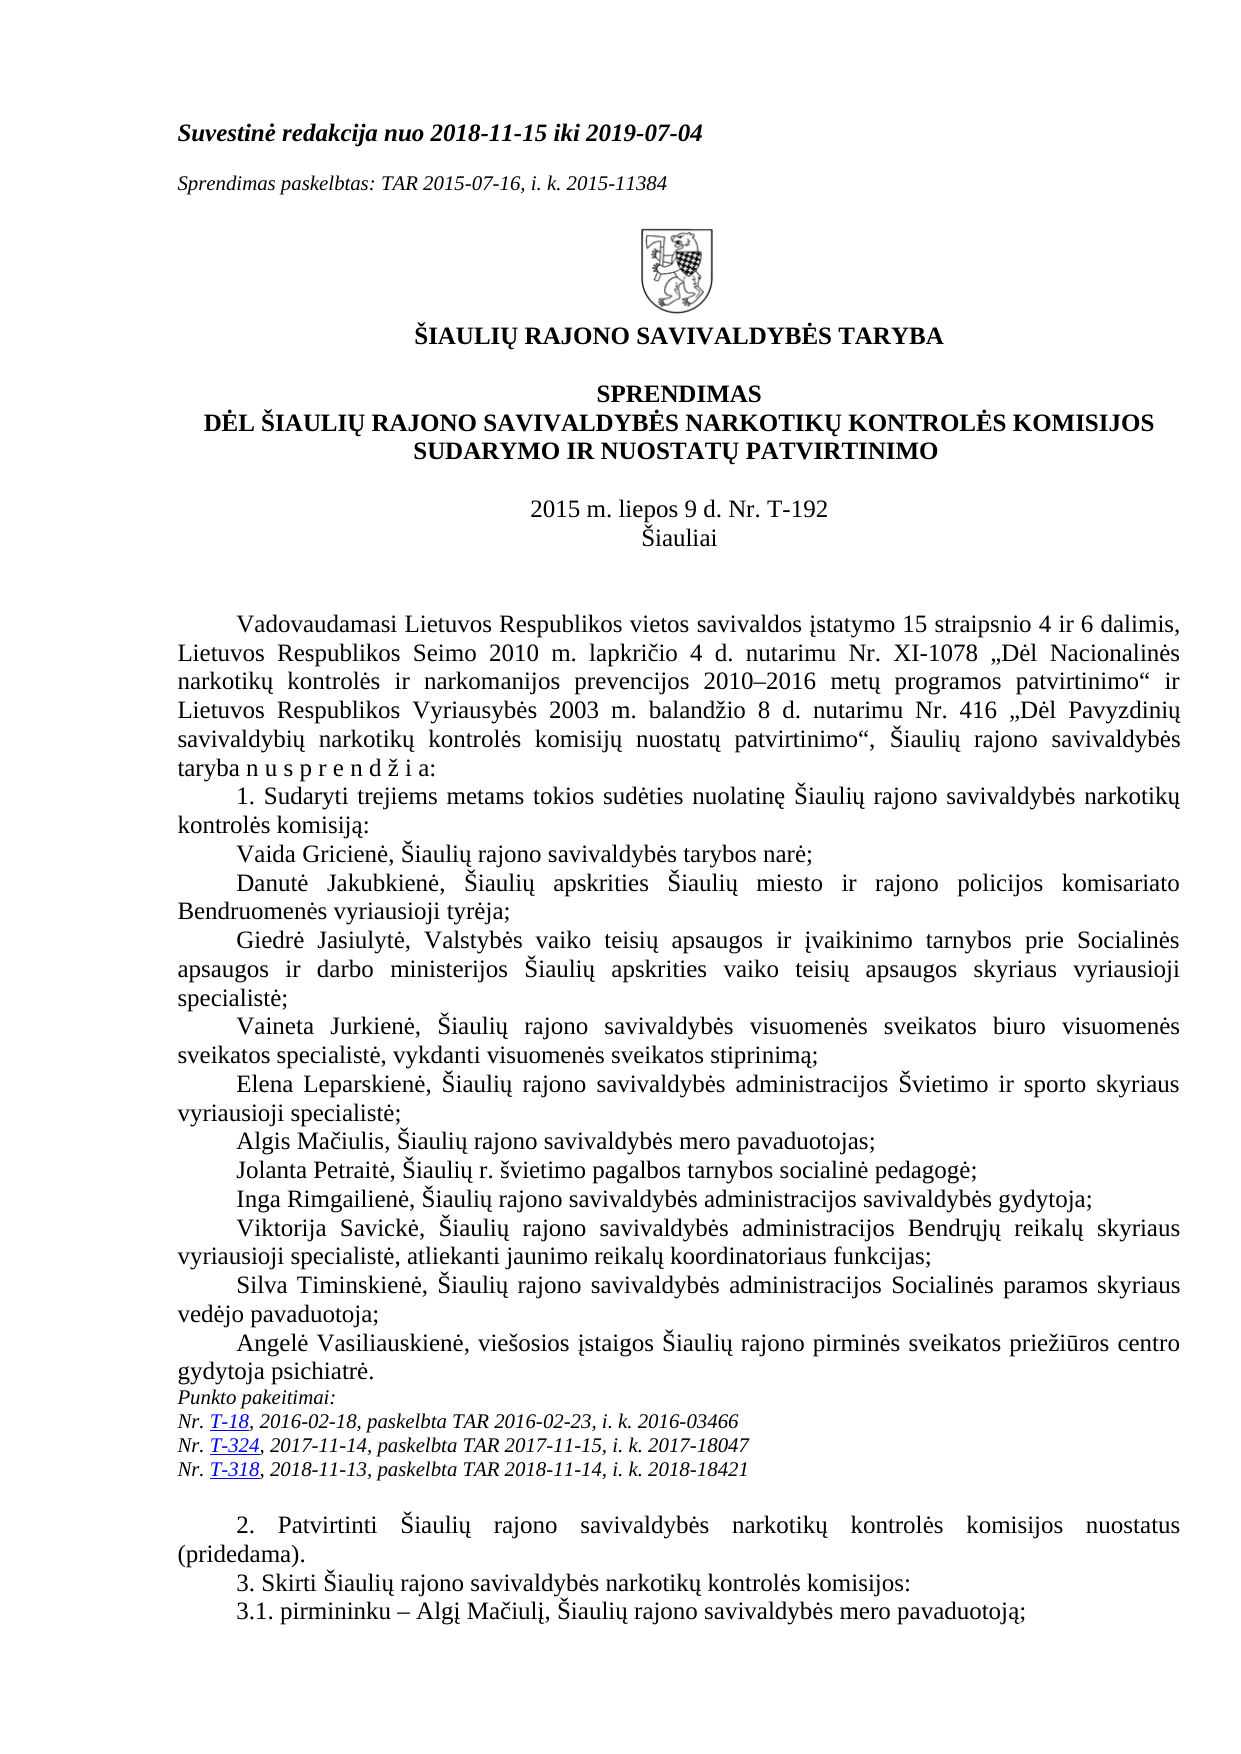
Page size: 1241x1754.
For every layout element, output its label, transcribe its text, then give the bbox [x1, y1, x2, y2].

text Danutė Jakubkienė, Šiaulių apskrities Šiaulių miesto ir rajono policijos komisariato Bendruomenės vyriausioji tyrėja; [177, 868, 1181, 925]
text Šiauliai [177, 523, 1181, 551]
text 3. Skirti Šiaulių rajono savivaldybės narkotikų kontrolės komisijos: [177, 1568, 1181, 1596]
text Algis Mačiulis, Šiaulių rajono savivaldybės mero pavaduotojas; [177, 1126, 1181, 1155]
text 2. Patvirtinti Šiaulių rajono savivaldybės narkotikų kontrolės komisijos nuostatus (pridedama). [177, 1510, 1181, 1568]
text 2015 m. liepos 9 d. Nr. T-192 [177, 494, 1181, 523]
text Sprendimas paskelbtas: TAR 2015-07-16, i. k. 2015-11384 [177, 171, 1181, 195]
text Suvestinė redakcija nuo 2018-11-15 iki 2019-07-04 [177, 118, 1181, 147]
text ŠIAULIŲ RAJONO SAVIVALDYBĖS TARYBA [177, 321, 1181, 350]
text 3.1. pirmininku – Algį Mačiulį, Šiaulių rajono savivaldybės mero pavaduotoją; [177, 1596, 1181, 1625]
text Elena Leparskienė, Šiaulių rajono savivaldybės administracijos Švietimo ir sporto skyriaus vyriausioji specialistė; [177, 1069, 1181, 1126]
text Nr. T-18, 2016-02-18, paskelbta TAR 2016-02-23, i. k. 2016-03466 [177, 1409, 1181, 1433]
text 1. Sudaryti trejiems metams tokios sudėties nuolatinę Šiaulių rajono savivaldybės narkotikų kontrolės komisiją: [177, 781, 1181, 839]
text Inga Rimgailienė, Šiaulių rajono savivaldybės administracijos savivaldybės gydytoja; [177, 1184, 1181, 1213]
text Giedrė Jasiulytė, Valstybės vaiko teisių apsaugos ir įvaikinimo tarnybos prie Socialinės apsaugos ir darbo ministerijos Šiaulių apskrities vaiko teisių apsaugos skyriaus vyriausioji specialistė; [177, 925, 1181, 1011]
text Jolanta Petraitė, Šiaulių r. švietimo pagalbos tarnybos socialinė pedagogė; [177, 1155, 1181, 1184]
text DĖL ŠIAULIŲ RAJONO SAVIVALDYBĖS NARKOTIKŲ KONTROLĖS KOMISIJOS SUDARYMO IR NUOSTATŲ PATVIRTINIMO [177, 408, 1181, 465]
text Vaida Gricienė, Šiaulių rajono savivaldybės tarybos narė; [177, 839, 1181, 868]
text Punkto pakeitimai: [177, 1385, 1181, 1409]
text Angelė Vasiliauskienė, viešosios įstaigos Šiaulių rajono pirminės sveikatos priežiūros centro gydytoja psichiatrė. [177, 1328, 1181, 1385]
text Viktorija Savickė, Šiaulių rajono savivaldybės administracijos Bendrųjų reikalų skyriaus vyriausioji specialistė, atliekanti jaunimo reikalų koordinatoriaus funkcijas; [177, 1213, 1181, 1270]
text Vadovaudamasi Lietuvos Respublikos vietos savivaldos įstatymo 15 straipsnio 4 ir 6 dalimis, Lietuvos Respublikos Seimo 2010 m. lapkričio 4 d. nutarimu Nr. XI-1078 „Dėl Nacionalinės narkotikų kontrolės ir narkomanijos prevencijos 2010–2016 metų programos patvirtinimo“ ir Lietuvos Respublikos Vyriausybės 2003 m. balandžio 8 d. nutarimu Nr. 416 „Dėl Pavyzdinių savivaldybių narkotikų kontrolės komisijų nuostatų patvirtinimo“, Šiaulių rajono savivaldybės taryba n u s p r e n d ž i a: [177, 609, 1181, 781]
text SPRENDIMAS [177, 379, 1181, 408]
text Nr. T-318, 2018-11-13, paskelbta TAR 2018-11-14, i. k. 2018-18421 [177, 1457, 1181, 1481]
text Nr. T-324, 2017-11-14, paskelbta TAR 2017-11-15, i. k. 2017-18047 [177, 1433, 1181, 1457]
text Vaineta Jurkienė, Šiaulių rajono savivaldybės visuomenės sveikatos biuro visuomenės sveikatos specialistė, vykdanti visuomenės sveikatos stiprinimą; [177, 1011, 1181, 1069]
text Silva Timinskienė, Šiaulių rajono savivaldybės administracijos Socialinės paramos skyriaus vedėjo pavaduotoja; [177, 1270, 1181, 1328]
